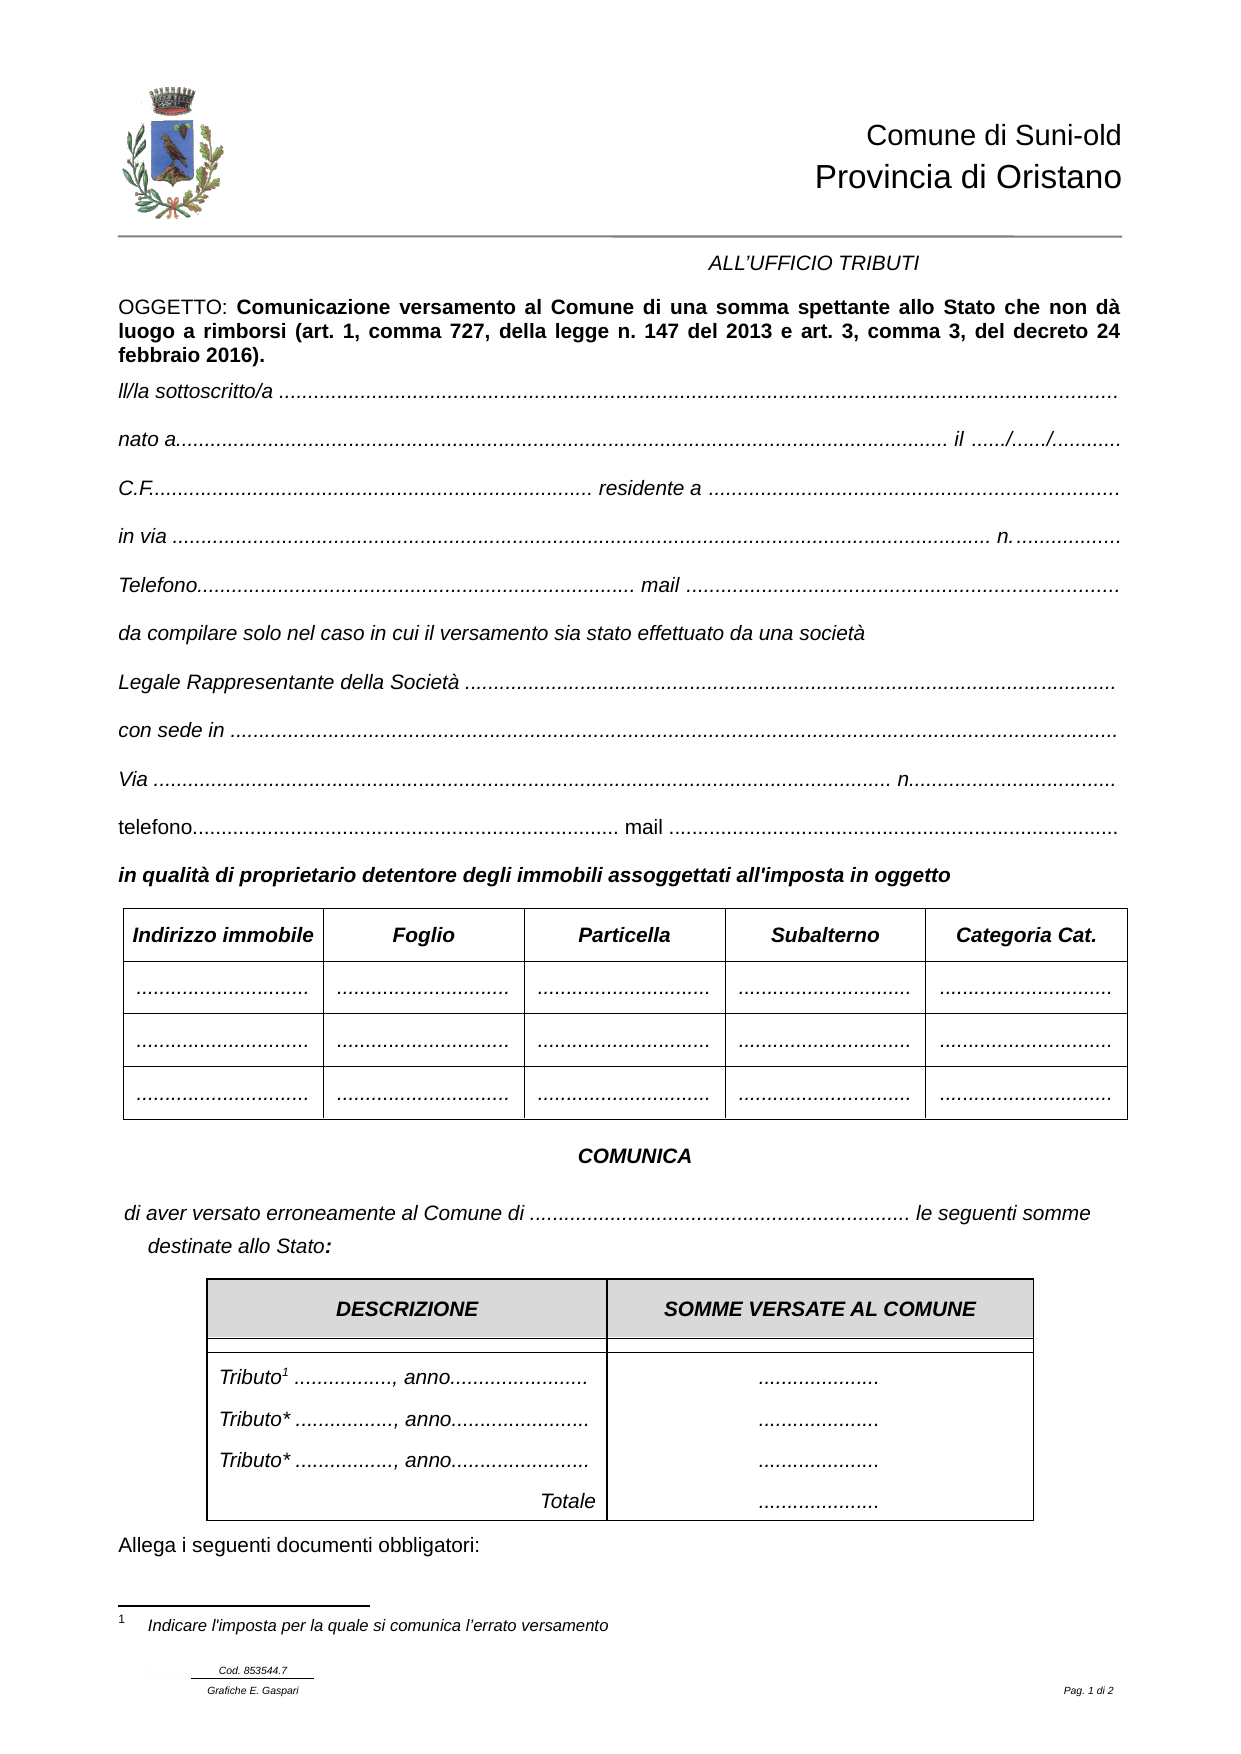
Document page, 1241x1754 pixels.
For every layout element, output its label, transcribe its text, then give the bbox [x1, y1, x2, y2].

text ALL’UFFICIO TRIBUTI [709, 251, 1122, 275]
table_header Indirizzo immobile [124, 909, 323, 961]
table_cell .............................. [124, 962, 323, 1013]
table_cell .............................. [926, 1067, 1127, 1118]
table_cell .............................. [124, 1067, 323, 1118]
text Legale Rappresentante della Società ................................................................................................................. [118, 669, 1122, 693]
table_cell [208, 1339, 606, 1352]
table_cell .............................. [525, 1014, 725, 1066]
table_cell Tributo ................., anno........................ [208, 1353, 606, 1395]
table_cell .............................. [124, 1014, 323, 1066]
table_cell [608, 1339, 1033, 1352]
table_cell .............................. [324, 1014, 524, 1066]
text con sede in .......................................................................................................................................................... [118, 718, 1122, 742]
table_cell .............................. [726, 962, 925, 1013]
table_cell Tributo* ................., anno........................ [208, 1395, 606, 1437]
table_header Categoria Cat. [926, 909, 1127, 961]
text COMUNICA [118, 1144, 1122, 1168]
table_cell Tributo* ................., anno........................ [208, 1437, 606, 1478]
text di aver versato erroneamente al Comune di .................................................................. le seguenti somme destinate allo Stato: [118, 1201, 1122, 1257]
text in qualità di proprietario detentore degli immobili assoggettati all'imposta in oggetto [118, 863, 1093, 887]
text da compilare solo nel caso in cui il versamento sia stato effettuato da una società [118, 621, 1122, 645]
table_cell .............................. [726, 1067, 925, 1118]
table_cell ..................... [608, 1353, 1033, 1395]
table_cell ..................... [608, 1395, 1033, 1437]
table_cell .............................. [926, 962, 1127, 1013]
table_cell ..................... [608, 1478, 1033, 1519]
text OGGETTO: Comunicazione versamento al Comune di una somma spettante allo Stato che non dà luogo a rimborsi (art. 1, comma 727, della legge n. 147 del 2013 e art. 3, comma 3, del decreto 24 febbraio 2016). [118, 294, 1122, 366]
text ll/la sottoscritto/a [118, 379, 1122, 403]
text Telefono............................................................................ mail [118, 573, 1122, 597]
text Via ................................................................................................................................ n.................................... [118, 766, 1122, 790]
table_cell ..................... [608, 1437, 1033, 1478]
table_cell .............................. [926, 1014, 1127, 1066]
table_header Subalterno [726, 909, 925, 961]
table_header SOMME VERSATE AL COMUNE [608, 1280, 1033, 1337]
table_cell Totale [208, 1478, 606, 1519]
table_header Foglio [324, 909, 524, 961]
text C.F............................................................................. residente a [118, 476, 1122, 500]
table_cell .............................. [525, 1067, 725, 1118]
text Provincia di Oristano [224, 157, 1122, 195]
table_cell .............................. [324, 1067, 524, 1118]
text Comune di Suni-old [224, 118, 1122, 152]
table_cell .............................. [525, 962, 725, 1013]
text Allega i seguenti documenti obbligatori: [118, 1533, 1093, 1557]
table_cell .............................. [726, 1014, 925, 1066]
text in via .............................................................................................................................................. n. [118, 524, 1122, 548]
text telefono.......................................................................... mail .............................................................................. [118, 815, 1122, 839]
table_cell .............................. [324, 962, 524, 1013]
table_header DESCRIZIONE [208, 1280, 606, 1337]
picture [122, 87, 224, 219]
text nato a...................................................................................................................................... il ....../....../............ [118, 427, 1122, 451]
table_header Particella [525, 909, 725, 961]
